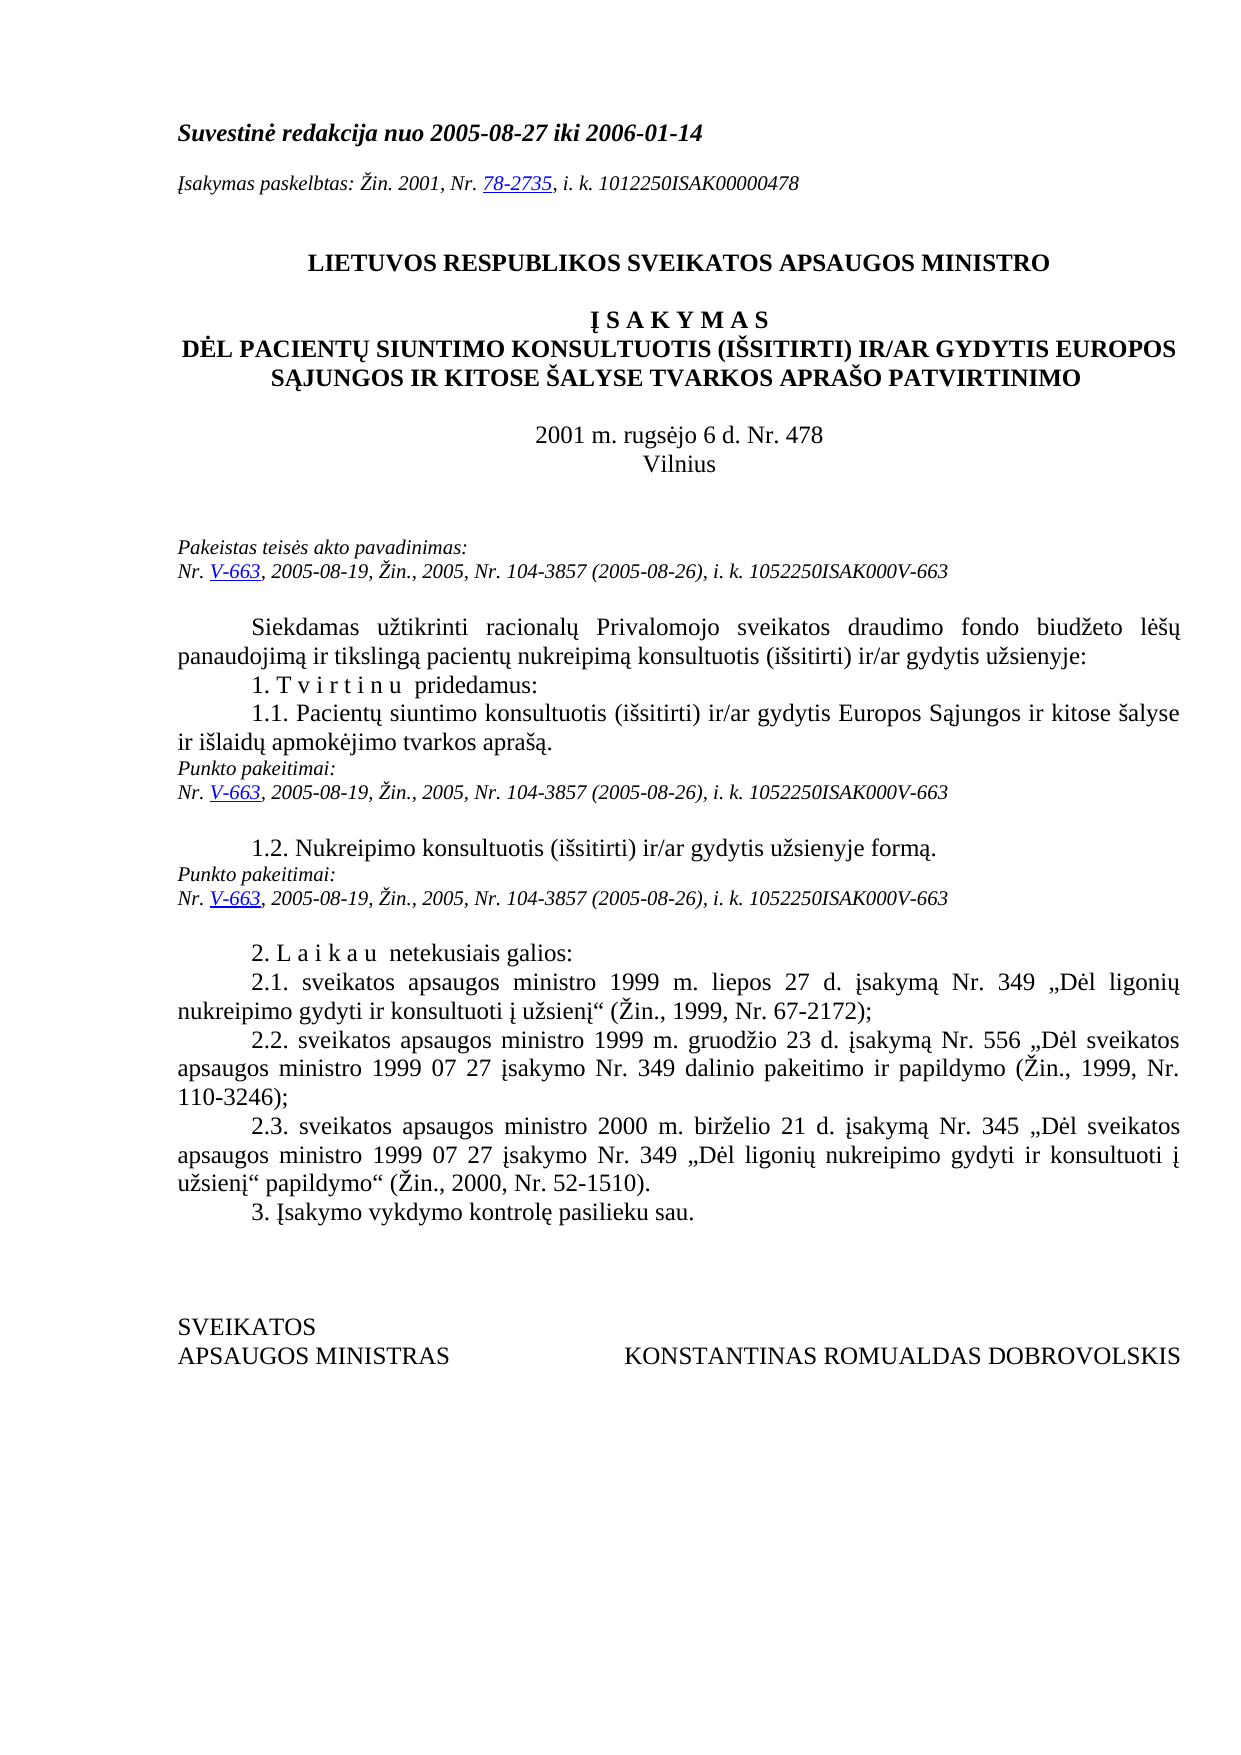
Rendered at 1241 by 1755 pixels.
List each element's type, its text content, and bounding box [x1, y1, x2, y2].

text LIETUVOS RESPUBLIKOS SVEIKATOS APSAUGOS MINISTRO [177, 248, 1181, 277]
text Siekdamas užtikrinti racionalų Privalomojo sveikatos draudimo fondo biudžeto lėšų panaudojimą ir tikslingą pacientų nukreipimą konsultuotis (išsitirti) ir/ar gydytis užsienyje: [177, 612, 1181, 670]
text SVEIKATOS [177, 1312, 1181, 1341]
text Į S A K Y M A S [177, 305, 1181, 334]
text Punkto pakeitimai: [177, 862, 1181, 886]
text DĖL PACIENTŲ SIUNTIMO KONSULTUOTIS (IŠSITIRTI) IR/AR GYDYTIS EUROPOS SĄJUNGOS IR KITOSE ŠALYSE TVARKOS APRAŠO PATVIRTINIMO [177, 334, 1181, 392]
text 2.2. sveikatos apsaugos ministro 1999 m. gruodžio 23 d. įsakymą Nr. 556 „Dėl sveikatos apsaugos ministro 1999 07 27 įsakymo Nr. 349 dalinio pakeitimo ir papildymo (Žin., 1999, Nr. 110-3246); [177, 1025, 1181, 1111]
text Įsakymas paskelbtas: Žin. 2001, Nr. 78-2735, i. k. 1012250ISAK00000478 [177, 171, 1181, 195]
text Punkto pakeitimai: [177, 756, 1181, 780]
text 3. Įsakymo vykdymo kontrolę pasilieku sau. [177, 1197, 1181, 1226]
text 2001 m. rugsėjo 6 d. Nr. 478 [177, 420, 1181, 449]
text Nr. V-663, 2005-08-19, Žin., 2005, Nr. 104-3857 (2005-08-26), i. k. 1052250ISAK000V-663 [177, 780, 1181, 804]
text Nr. V-663, 2005-08-19, Žin., 2005, Nr. 104-3857 (2005-08-26), i. k. 1052250ISAK000V-663 [177, 559, 1181, 583]
text 1. Tvirtinu pridedamus: [177, 670, 1181, 698]
text Pakeistas teisės akto pavadinimas: [177, 535, 1181, 559]
text 1.2. Nukreipimo konsultuotis (išsitirti) ir/ar gydytis užsienyje formą. [177, 833, 1181, 862]
text APSAUGOS MINISTRAS KONSTANTINAS ROMUALDAS DOBROVOLSKIS [177, 1341, 1181, 1370]
text 2. Laikau netekusiais galios: [177, 938, 1181, 967]
text 1.1. Pacientų siuntimo konsultuotis (išsitirti) ir/ar gydytis Europos Sąjungos ir kitose šalyse ir išlaidų apmokėjimo tvarkos aprašą. [177, 698, 1181, 756]
text Suvestinė redakcija nuo 2005-08-27 iki 2006-01-14 [177, 118, 1181, 147]
text Nr. V-663, 2005-08-19, Žin., 2005, Nr. 104-3857 (2005-08-26), i. k. 1052250ISAK000V-663 [177, 886, 1181, 910]
text 2.1. sveikatos apsaugos ministro 1999 m. liepos 27 d. įsakymą Nr. 349 „Dėl ligonių nukreipimo gydyti ir konsultuoti į užsienį“ (Žin., 1999, Nr. 67-2172); [177, 967, 1181, 1025]
text 2.3. sveikatos apsaugos ministro 2000 m. birželio 21 d. įsakymą Nr. 345 „Dėl sveikatos apsaugos ministro 1999 07 27 įsakymo Nr. 349 „Dėl ligonių nukreipimo gydyti ir konsultuoti į užsienį“ papildymo“ (Žin., 2000, Nr. 52-1510). [177, 1111, 1181, 1197]
text Vilnius [177, 449, 1181, 478]
